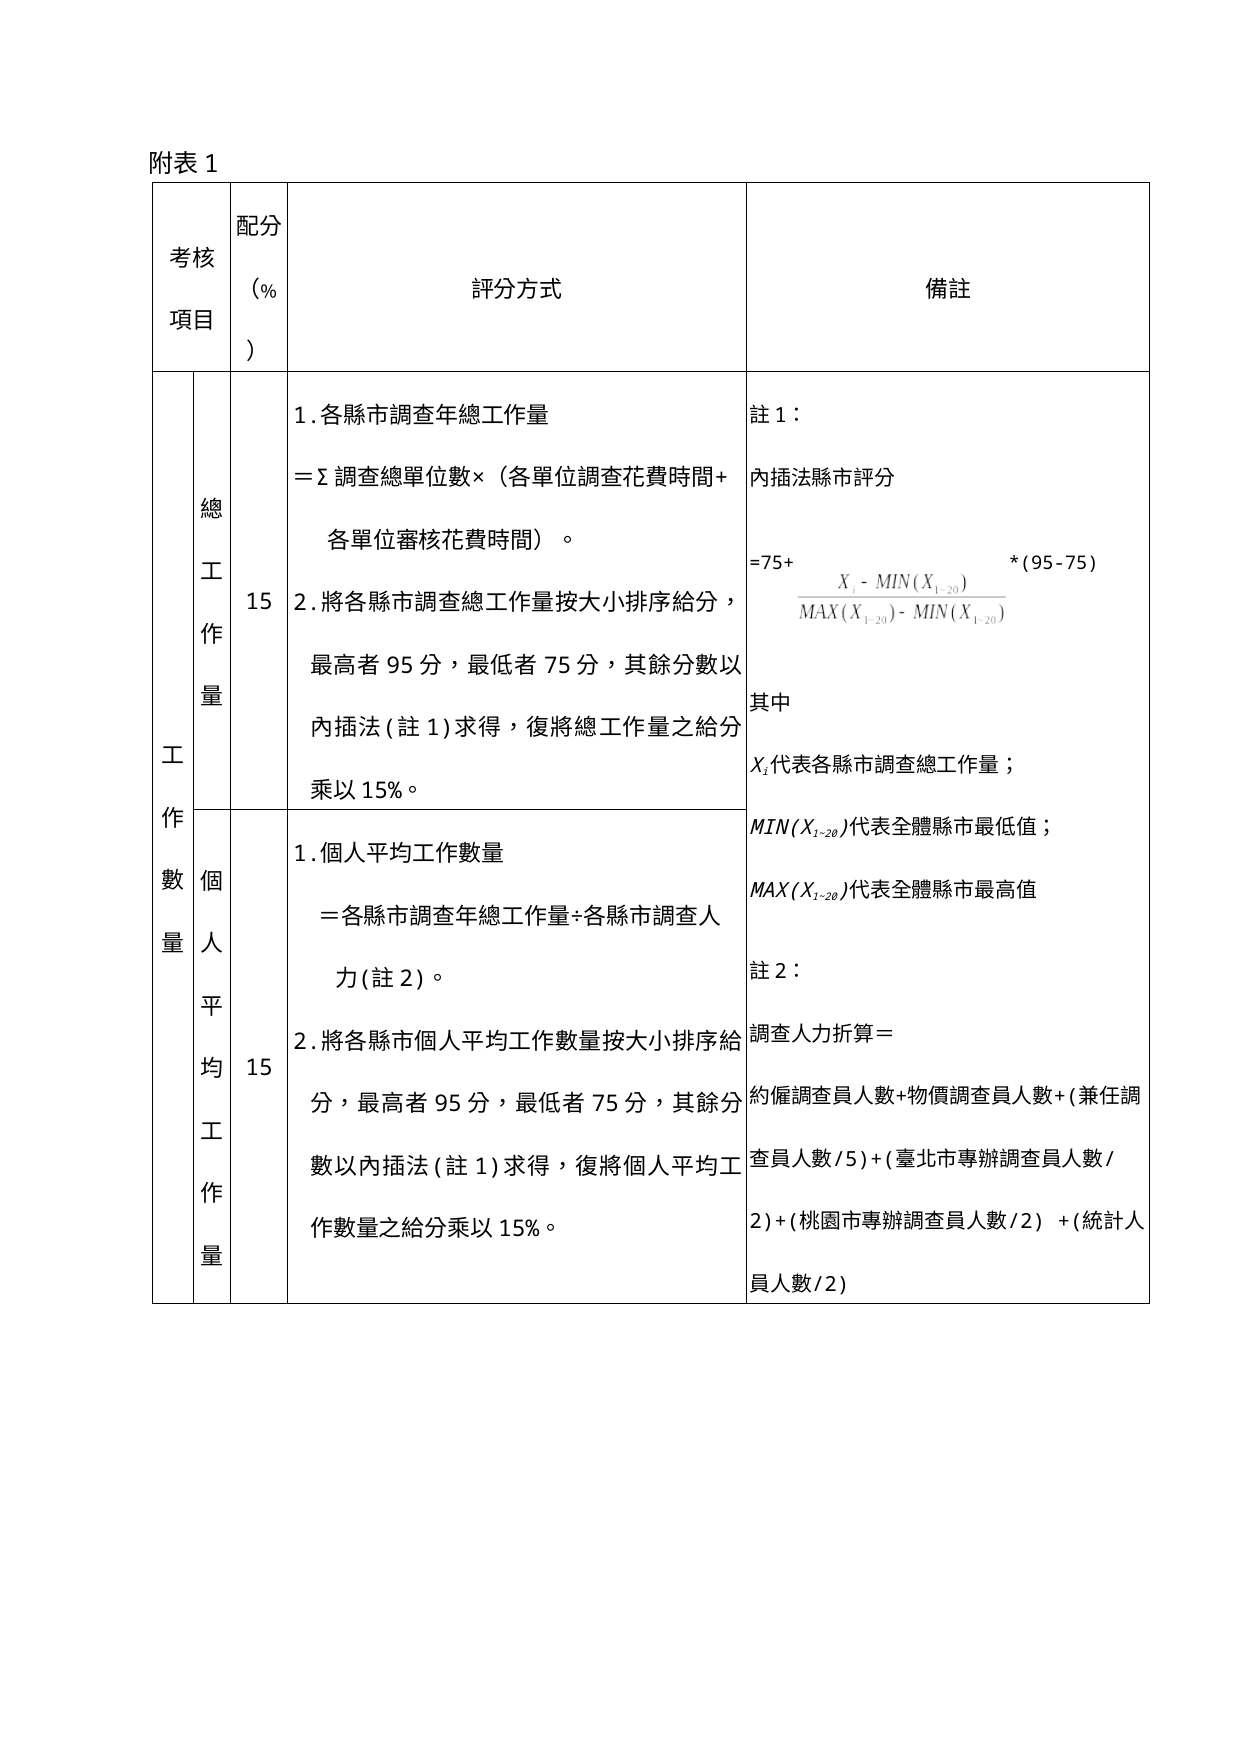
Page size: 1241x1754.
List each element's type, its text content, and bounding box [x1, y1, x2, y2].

table_cell 15 [231, 810, 287, 1303]
table_cell 註1： 內插法縣市評分 =75+*(95-75) 其中 Xi代表各縣市調查總工作量； MIN(X1~20)代表全體縣市最低值； MAX(X1~20)代表全體縣市最高值 註2： 調查人力折算＝ 約僱調查員人數+物價調查員人數+(兼任調查員人數/5)+(臺北市專辦調查員人數/2)+(桃園市專辦調查員人數/2) +(統計人員人數/2) [747, 372, 1149, 1303]
table_cell 個人平均工作量 [194, 810, 230, 1303]
table_cell 總工作量 [194, 372, 230, 809]
text 附表1 [131, 119, 1128, 182]
table_header 考核 項目 [153, 183, 230, 371]
table_cell 1.個人平均工作數量 ＝各縣市調查年總工作量÷各縣市調查人力(註2)。 2.將各縣市個人平均工作數量按大小排序給分，最高者95分，最低者75分，其餘分數以內插法(註1)求得，復將個人平均工作數量之給分乘以15%。 [288, 810, 746, 1303]
table_header 配分（﹪） [231, 183, 287, 371]
table_cell 15 [231, 372, 287, 809]
table_header 備註 [747, 183, 1149, 371]
table_header 評分方式 [288, 183, 746, 371]
table_cell 1.各縣市調查年總工作量 ＝Σ調查總單位數×（各單位調查花費時間+各單位審核花費時間）。 2.將各縣市調查總工作量按大小排序給分，最高者95分，最低者75分，其餘分數以內插法(註1)求得，復將總工作量之給分乘以15%。 [288, 372, 746, 809]
table_cell 工作數量 [153, 372, 193, 1303]
